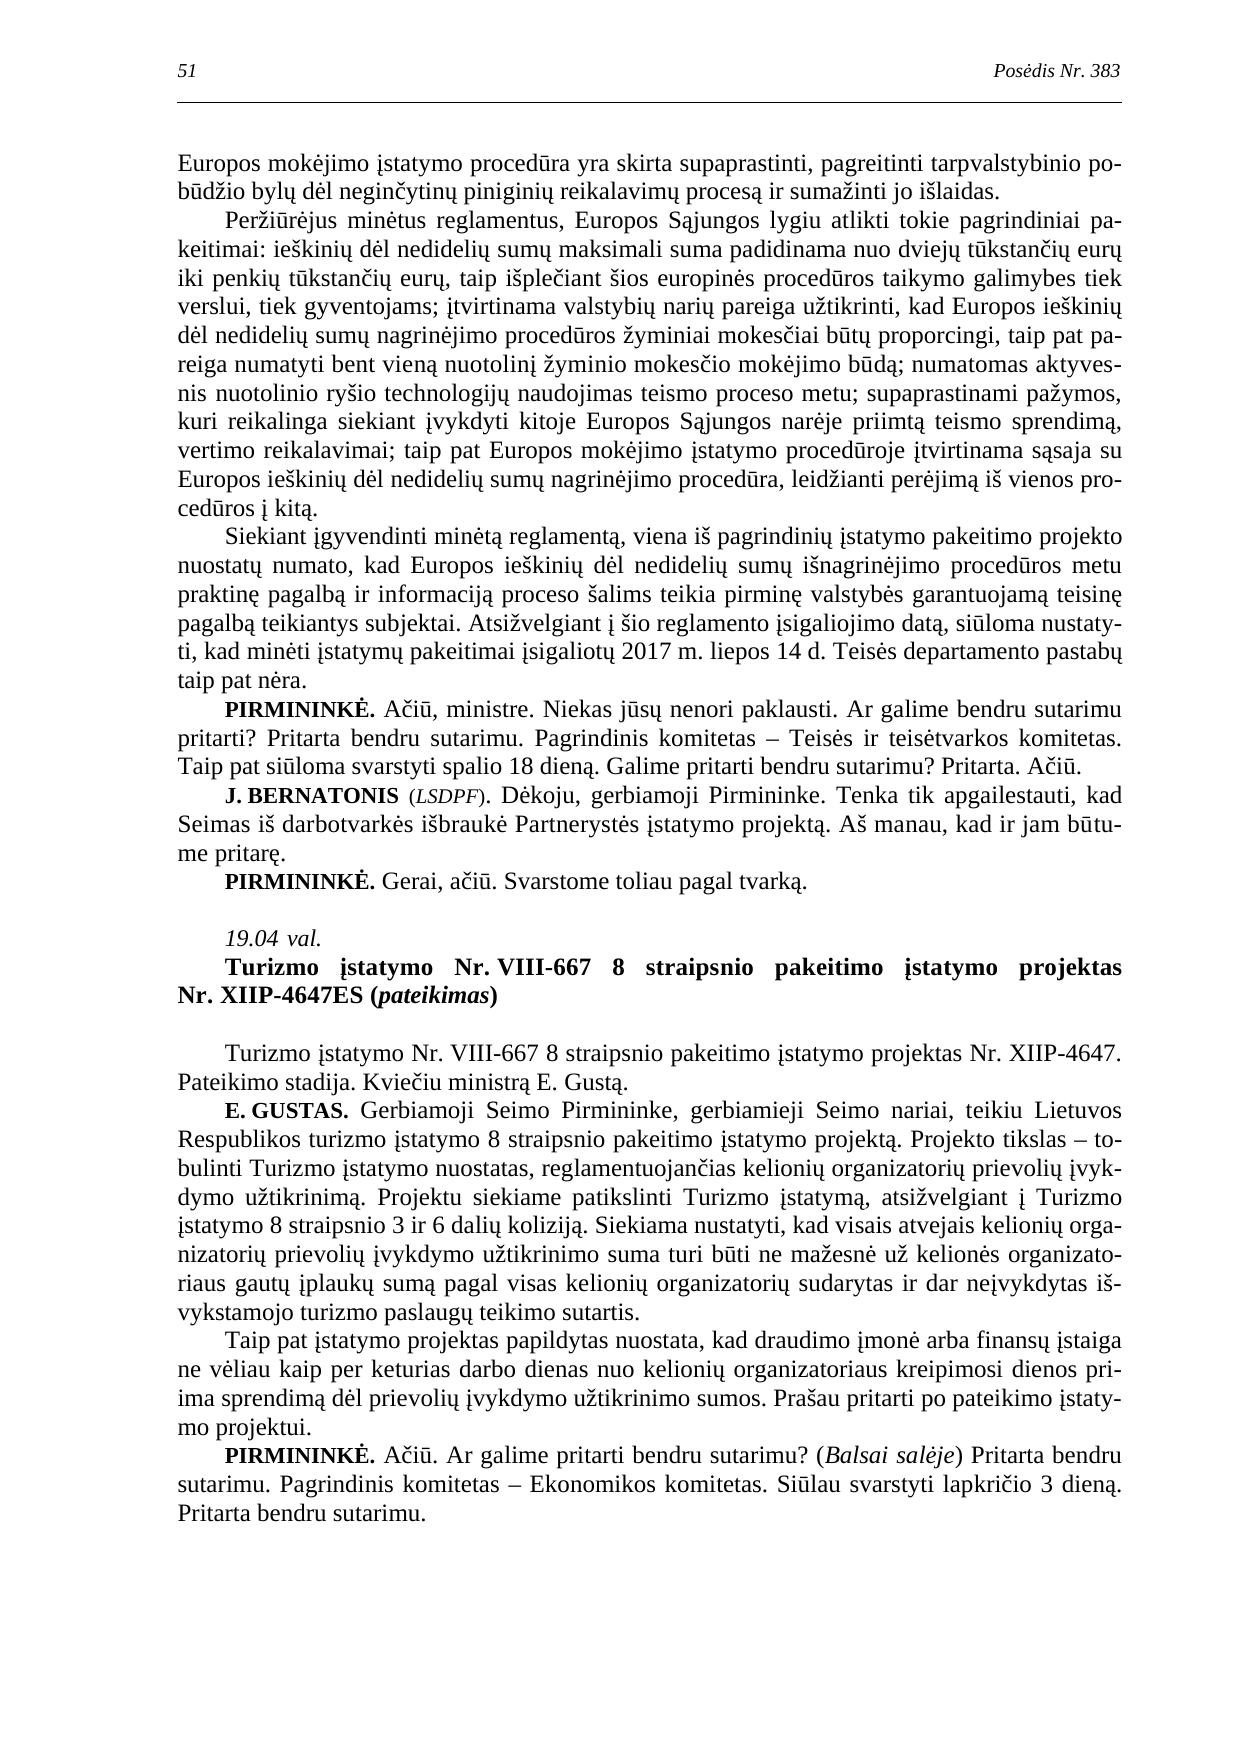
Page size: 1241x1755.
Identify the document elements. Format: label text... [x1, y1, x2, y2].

text PIRMININKĖ. Ačiū. Ar ga­li­me pri­tar­ti ben­dru su­ta­ri­mu? (Bal­sai sa­lė­je) Pri­tar­ta ben­dru su­ta­ri­mu. Pa­grin­di­nis ko­mi­te­tas – Eko­no­mi­kos ko­mi­te­tas. Siū­lau svars­ty­ti lap­kri­čio 3 die­ną. Pri­tar­ta ben­dru su­ta­ri­mu. [177, 1440, 1122, 1527]
text Sie­kiant įgy­ven­din­ti mi­nė­tą reg­la­men­tą, vie­na iš pa­grin­di­nių įsta­ty­mo pa­kei­ti­mo pro­jek­to nuo­sta­tų nu­ma­to, kad Eu­ro­pos ieš­ki­nių dėl ne­di­de­lių su­mų iš­nag­ri­nė­ji­mo pro­ce­dū­ros me­tu prak­ti­nę pa­gal­bą ir in­for­ma­ci­ją pro­ce­so ša­lims tei­kia pir­mi­nę vals­ty­bės ga­ran­tuo­ja­mą tei­si­nę pa­gal­bą tei­kian­tys sub­jek­tai. At­si­žvel­giant į šio reg­la­men­to įsi­ga­lio­ji­mo da­tą, siū­lo­ma nu­sta­ty­ti, kad mi­nė­ti įsta­ty­mų pa­kei­ti­mai įsi­ga­lio­tų 2017 m. lie­pos 14 d. Tei­sės de­par­ta­men­to pa­sta­bų taip pat nė­ra. [177, 521, 1122, 694]
text Taip pat įsta­ty­mo pro­jek­tas pa­pil­dy­tas nuo­sta­ta, kad drau­di­mo įmo­nė ar­ba fi­nan­sų įstai­ga ne vė­liau kaip per ke­tu­rias dar­bo die­nas nuo ke­lio­nių or­ga­ni­za­to­riaus krei­pi­mo­si die­nos pri­ima spren­di­mą dėl prie­vo­lių įvyk­dy­mo už­tik­ri­ni­mo su­mos. Pra­šau pri­tar­ti po patei­ki­mo įsta­ty­mo pro­jek­tui. [177, 1325, 1122, 1440]
text Tu­riz­mo įsta­ty­mo Nr. VIII-667 8 straips­nio pa­kei­ti­mo įsta­ty­mo pro­jek­tas Nr. XIIP-4647. Pa­tei­ki­mo sta­di­ja. Kvie­čiu mi­nist­rą E. Gus­tą. [177, 1038, 1122, 1095]
text J. BERNATONIS (LSDPF). Dė­ko­ju, ger­bia­mo­ji Pir­mi­nin­ke. Ten­ka tik ap­gai­les­tau­ti, kad Sei­mas iš dar­bo­tvarkės iš­brau­kė Part­ne­rys­tės įsta­ty­mo pro­jek­tą. Aš ma­nau, kad ir jam bū­tu­me pri­ta­rę. [177, 780, 1122, 866]
text PIRMININKĖ. Ačiū, mi­nist­re. Nie­kas jū­sų ne­no­ri pa­klaus­ti. Ar ga­li­me ben­dru su­ta­ri­mu pri­tar­ti? Pri­tar­ta ben­dru su­ta­ri­mu. Pa­grin­di­nis ko­mi­te­tas – Tei­sės ir tei­sėt­var­kos ko­mi­te­tas. Taip pat siū­lo­ma svars­ty­ti spa­lio 18 die­ną. Ga­li­me pri­tar­ti ben­dru su­ta­ri­mu? Pri­tar­ta. Ačiū. [177, 694, 1122, 780]
text PIRMININKĖ. Ge­rai, ačiū. Svars­to­me to­liau pa­gal tvar­ką. [177, 866, 1122, 895]
text Tu­riz­mo įsta­ty­mo Nr. VIII-667 8 straips­nio pa­kei­ti­mo įsta­ty­mo pro­jek­tas Nr. XIIP-4647ES (pa­tei­ki­mas) [177, 952, 1122, 1009]
text Per­žiū­rė­jus mi­nė­tus reg­la­men­tus, Eu­ro­pos Są­jun­gos ly­giu at­lik­ti to­kie pa­grin­di­niai pa­keiti­mai: ieš­ki­nių dėl ne­di­de­lių su­mų mak­si­ma­li su­ma pa­di­di­na­ma nuo dvie­jų tūks­tan­čių eu­rų iki pen­kių tūks­tan­čių eu­rų, taip iš­ple­čiant šios eu­ro­pi­nės pro­ce­dū­ros tai­ky­mo ga­li­my­bes tiek ver­slui, tiek gy­ven­to­jams; įtvir­ti­na­ma vals­ty­bių na­rių pa­rei­ga už­tik­rin­ti, kad Eu­ro­pos ieš­ki­nių dėl ne­di­de­lių su­mų nag­ri­nė­ji­mo pro­ce­dū­ros žy­mi­niai mo­kes­čiai bū­tų pro­por­cin­gi, taip pat pa­rei­ga nu­ma­ty­ti bent vie­ną nuo­to­li­nį žy­mi­nio mo­kes­čio mo­kė­ji­mo bū­dą; nu­ma­to­mas ak­ty­ves­nis nuo­to­li­nio ry­šio tech­no­lo­gi­jų nau­do­ji­mas teis­mo pro­ce­so me­tu; su­pap­ras­ti­na­mi pa­žy­mos, ku­ri rei­ka­lin­ga sie­kiant įvyk­dy­ti ki­to­je Eu­ro­pos Są­jun­gos na­rė­je pri­im­tą teis­mo spren­di­mą, ver­ti­mo rei­ka­la­vi­mai; taip pat Eu­ro­pos mo­kė­ji­mo įsta­ty­mo pro­ce­dū­ro­je įtvir­ti­na­ma są­sa­ja su Eu­ro­pos ieš­ki­nių dėl ne­di­de­lių su­mų nag­ri­nė­ji­mo pro­ce­dū­ra, lei­džian­ti per­ėji­mą iš vie­nos pro­ce­dū­ros į ki­tą. [177, 205, 1122, 521]
text Eu­ro­pos mo­kė­ji­mo įsta­ty­mo pro­ce­dū­ra yra skir­ta su­pap­ras­tin­ti, pa­grei­tin­ti tarp­vals­ty­bi­nio po­bū­džio by­lų dėl ne­gin­čy­ti­nų pi­ni­gi­nių rei­ka­la­vi­mų pro­ce­są ir su­ma­žin­ti jo iš­lai­das. [177, 148, 1122, 205]
text E. GUSTAS. Ger­bia­mo­ji Sei­mo Pir­mi­nin­ke, ger­bia­mie­ji Sei­mo na­riai, tei­kiu Lie­tu­vos Res­pub­li­kos tu­riz­mo įsta­ty­mo 8 straips­nio pa­kei­ti­mo įsta­ty­mo pro­jek­tą. Pro­jek­to tiks­las – to­bu­lin­ti Tu­riz­mo įsta­ty­mo nuo­sta­tas, reg­la­men­tuo­jan­čias ke­lio­nių or­ga­ni­za­to­rių prie­vo­lių įvyk­dy­mo už­tik­ri­ni­mą. Pro­jek­tu sie­kia­me pa­tiks­lin­ti Tu­riz­mo įsta­ty­mą, at­si­žvel­giant į Tu­riz­mo įsta­ty­mo 8 straips­nio 3 ir 6 da­lių ko­li­zi­ją. Sie­kia­ma nu­sta­ty­ti, kad vi­sais at­ve­jais ke­lio­nių or­ga­ni­za­to­rių prie­vo­lių įvyk­dy­mo už­tik­ri­ni­mo su­ma tu­ri bū­ti ne ma­žes­nė už ke­lio­nės or­ga­ni­za­to­riaus gau­tų įplau­kų su­mą pa­gal vi­sas ke­lio­nių or­ga­ni­za­to­rių su­da­ry­tas ir dar ne­įvyk­dy­tas iš­vyks­ta­mo­jo tu­riz­mo pa­slau­gų tei­ki­mo su­tar­tis. [177, 1095, 1122, 1325]
text 19.04 val. [224, 924, 1122, 952]
